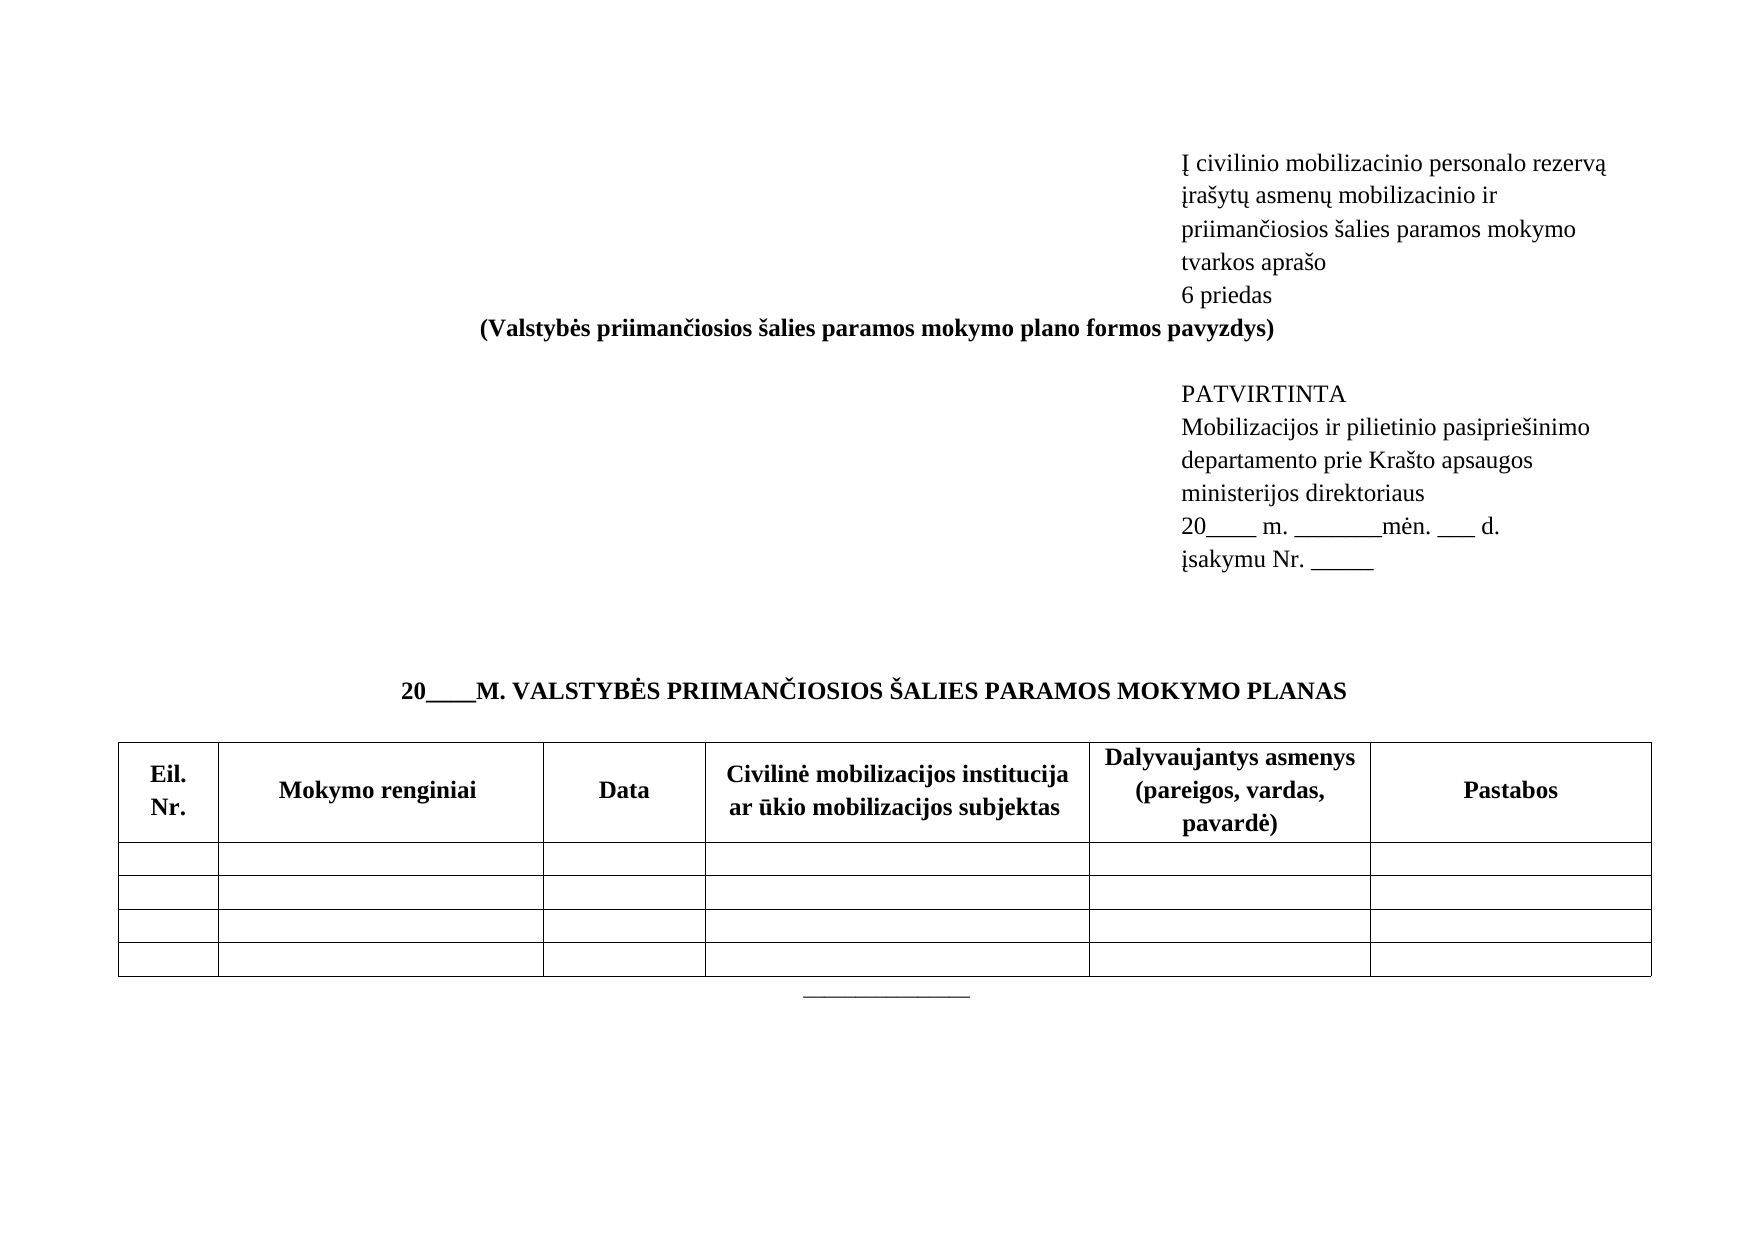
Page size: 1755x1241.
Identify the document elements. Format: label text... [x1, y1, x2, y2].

text įsakymu Nr. _____ [1181, 544, 1636, 573]
text (Valstybės priimančiosios šalies paramos mokymo plano formos pavyzdys) [118, 313, 1636, 341]
table_cell [219, 910, 543, 942]
table_cell [544, 843, 705, 875]
text 20____M. VALSTYBĖS PRIIMANČIOSIOS ŠALIES PARAMOS MOKYMO PLANAS [118, 676, 1636, 705]
table_cell [219, 943, 543, 976]
table_header Data [544, 743, 705, 842]
table_cell [544, 876, 705, 909]
table_cell [1371, 943, 1651, 976]
text tvarkos aprašo [1181, 247, 1636, 275]
table_cell [706, 876, 1089, 909]
text priimančiosios šalies paramos mokymo [1181, 214, 1636, 242]
table_header Mokymo renginiai [219, 743, 543, 842]
text įrašytų asmenų mobilizacinio ir [1181, 181, 1636, 209]
table_cell [119, 943, 218, 976]
table_cell [544, 910, 705, 942]
text 20____ m. _______mėn. ___ d. [1181, 511, 1636, 539]
table_cell [1090, 876, 1370, 909]
table_header Civilinė mobilizacijos institucija ar ūkio mobilizacijos subjektas [706, 743, 1089, 842]
table_cell [1090, 910, 1370, 942]
table_cell [706, 910, 1089, 942]
table_cell [1371, 910, 1651, 942]
text ________________ [137, 977, 1636, 1000]
text PATVIRTINTA [1181, 379, 1636, 407]
table_cell [544, 943, 705, 976]
table_cell [1371, 843, 1651, 875]
text Į civilinio mobilizacinio personalo rezervą [1181, 148, 1636, 176]
table_header Dalyvaujantys asmenys (pareigos, vardas, pavardė) [1090, 743, 1370, 842]
table_cell [706, 943, 1089, 976]
text Mobilizacijos ir pilietinio pasipriešinimo departamento prie Krašto apsaugos ministerijos direktoriaus [1181, 412, 1636, 507]
table_cell [1371, 876, 1651, 909]
text 6 priedas [1181, 280, 1636, 308]
table_header Pastabos [1371, 743, 1651, 842]
table_cell [1090, 943, 1370, 976]
table_header Eil. Nr. [119, 743, 218, 842]
table_cell [219, 843, 543, 875]
table_cell [119, 910, 218, 942]
table_cell [119, 843, 218, 875]
table_cell [119, 876, 218, 909]
table_cell [706, 843, 1089, 875]
table_cell [1090, 843, 1370, 875]
table_cell [219, 876, 543, 909]
